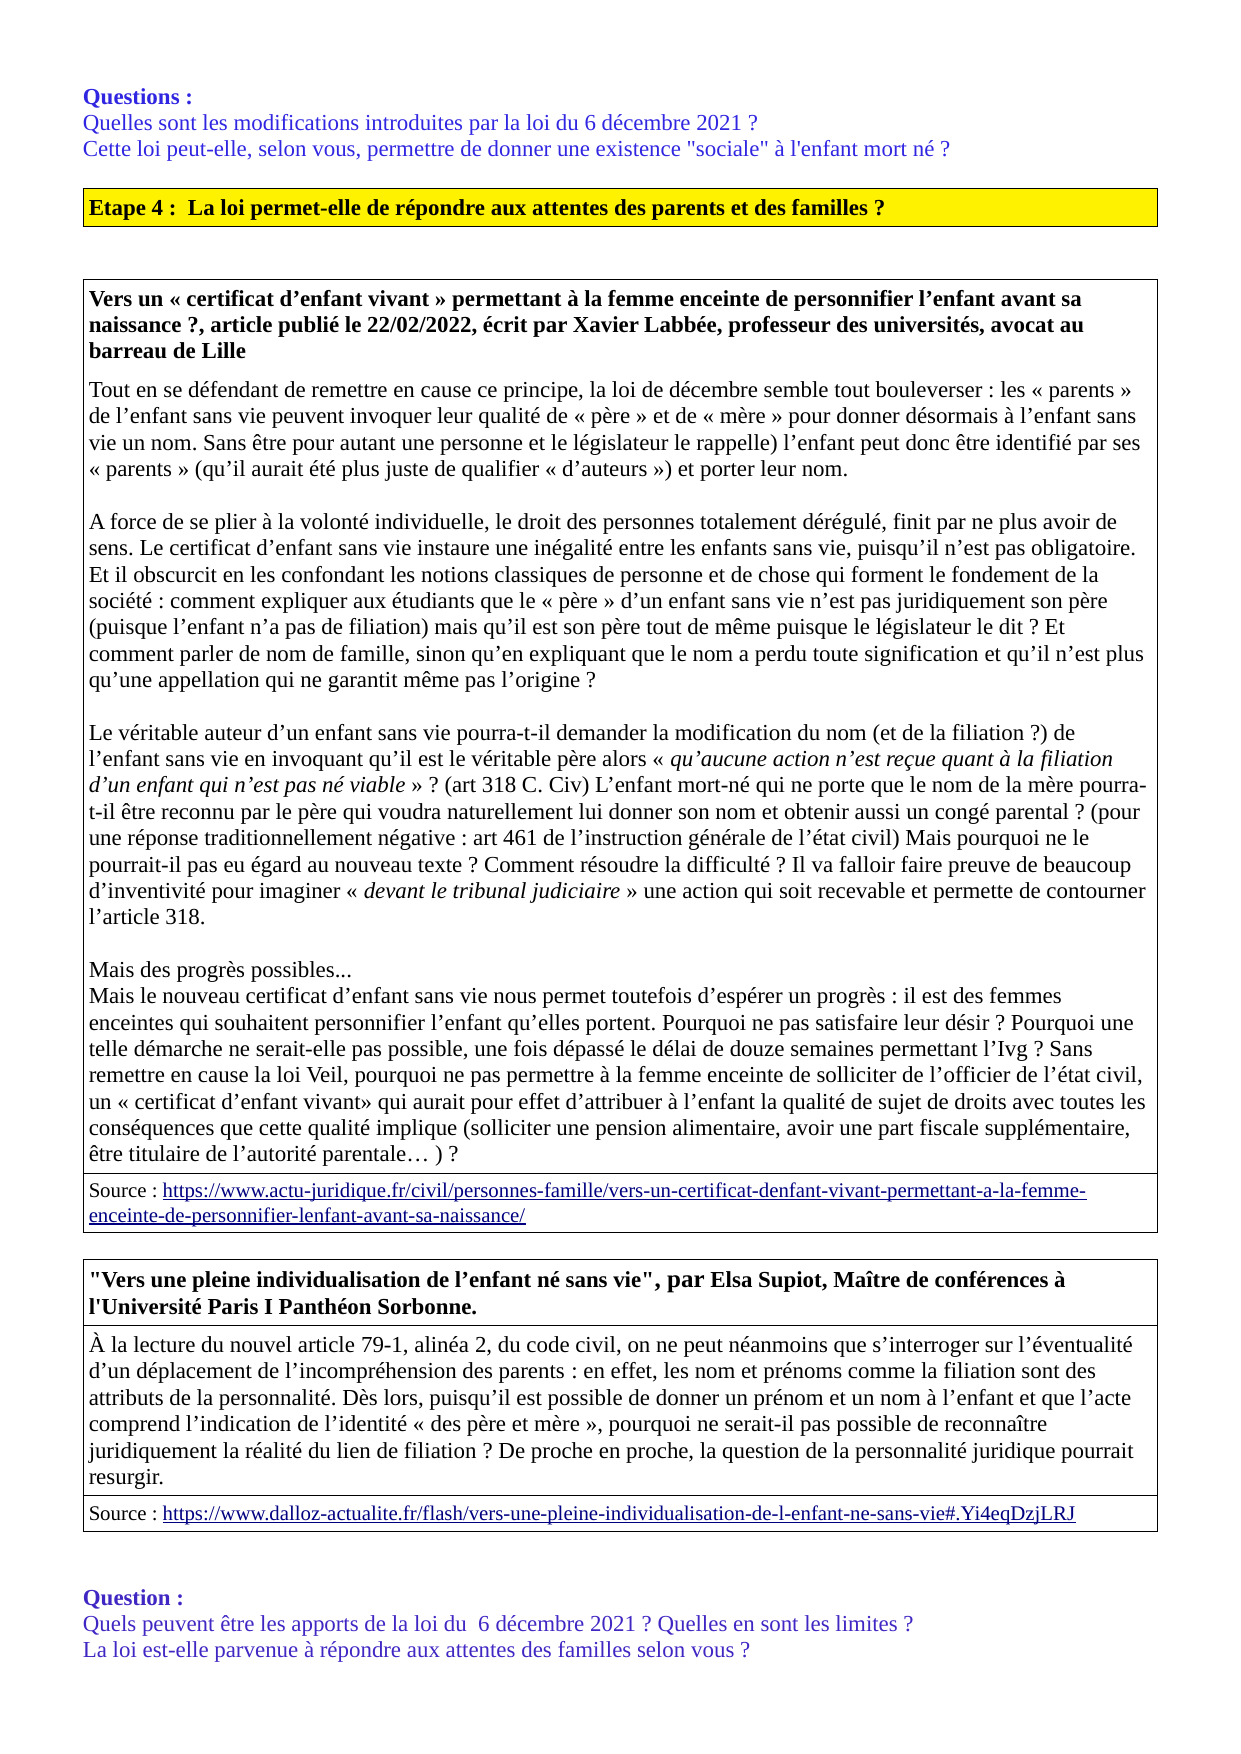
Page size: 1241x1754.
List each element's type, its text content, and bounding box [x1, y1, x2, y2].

text La loi est-elle parvenue à répondre aux attentes des familles selon vous ? [83, 1636, 1157, 1663]
table_cell À la lecture du nouvel article 79-1, alinéa 2, du code civil, on ne peut néanmoins que s’interroger sur l’éventualité d’un déplacement de l’incompréhension des parents : en effet, les nom et prénoms comme la filiation sont des attributs de la personnalité. Dès lors, puisqu’il est possible de donner un prénom et un nom à l’enfant et que l’acte comprend l’indication de l’identité « des père et mère », pourquoi ne serait-il pas possible de reconnaître juridiquement la réalité du lien de filiation ? De proche en proche, la question de la personnalité juridique pourrait resurgir. [84, 1326, 1157, 1495]
table_header Vers un « certificat d’enfant vivant » permettant à la femme enceinte de personnifier l’enfant avant sa naissance ?, article publié le 22/02/2022, écrit par Xavier Labbée, professeur des universités, avocat au barreau de Lille Tout en se défendant de remettre en cause ce principe, la loi de décembre semble tout bouleverser : les « parents » de l’enfant sans vie peuvent invoquer leur qualité de « père » et de « mère » pour donner désormais à l’enfant sans vie un nom. Sans être pour autant une personne et le législateur le rappelle) l’enfant peut donc être identifié par ses « parents » (qu’il aurait été plus juste de qualifier « d’auteurs ») et porter leur nom. A force de se plier à la volonté individuelle, le droit des personnes totalement dérégulé, finit par ne plus avoir de sens. Le certificat d’enfant sans vie instaure une inégalité entre les enfants sans vie, puisqu’il n’est pas obligatoire. Et il obscurcit en les confondant les notions classiques de personne et de chose qui forment le fondement de la société : comment expliquer aux étudiants que le « père » d’un enfant sans vie n’est pas juridiquement son père (puisque l’enfant n’a pas de filiation) mais qu’il est son père tout de même puisque le législateur le dit ? Et comment parler de nom de famille, sinon qu’en expliquant que le nom a perdu toute signification et qu’il n’est plus qu’une appellation qui ne garantit même pas l’origine ? Le véritable auteur d’un enfant sans vie pourra-t-il demander la modification du nom (et de la filiation ?) de l’enfant sans vie en invoquant qu’il est le véritable père alors « qu’aucune action n’est reçue quant à la filiation d’un enfant qui n’est pas né viable » ? (art 318 C. Civ) L’enfant mort-né qui ne porte que le nom de la mère pourra-t-il être reconnu par le père qui voudra naturellement lui donner son nom et obtenir aussi un congé parental ? (pour une réponse traditionnellement négative : art 461 de l’instruction générale de l’état civil) Mais pourquoi ne le pourrait-il pas eu égard au nouveau texte ? Comment résoudre la difficulté ? Il va falloir faire preuve de beaucoup d’inventivité pour imaginer « devant le tribunal judiciaire » une action qui soit recevable et permette de contourner l’article 318. Mais des progrès possibles... Mais le nouveau certificat d’enfant sans vie nous permet toutefois d’espérer un progrès : il est des femmes enceintes qui souhaitent personnifier l’enfant qu’elles portent. Pourquoi ne pas satisfaire leur désir ? Pourquoi une telle démarche ne serait-elle pas possible, une fois dépassé le délai de douze semaines permettant l’Ivg ? Sans remettre en cause la loi Veil, pourquoi ne pas permettre à la femme enceinte de solliciter de l’officier de l’état civil, un « certificat d’enfant vivant» qui aurait pour effet d’attribuer à l’enfant la qualité de sujet de droits avec toutes les conséquences que cette qualité implique (solliciter une pension alimentaire, avoir une part fiscale supplémentaire, être titulaire de l’autorité parentale… ) ? [84, 280, 1157, 1173]
text Quelles sont les modifications introduites par la loi du 6 décembre 2021 ? [83, 109, 1157, 135]
table_header "Vers une pleine individualisation de l’enfant né sans vie", par Elsa Supiot, Maître de conférences à l'Université Paris I Panthéon Sorbonne. [84, 1260, 1157, 1325]
table_header Etape 4 : La loi permet-elle de répondre aux attentes des parents et des familles ? [84, 189, 1157, 226]
text Question : [83, 1583, 1157, 1610]
table_cell Source : https://www.dalloz-actualite.fr/flash/vers-une-pleine-individualisation-de-l-enfant-ne-sans-vie#.Yi4eqDzjLRJ [84, 1496, 1157, 1531]
table_cell Source : https://www.actu-juridique.fr/civil/personnes-famille/vers-un-certificat-denfant-vivant-permettant-a-la-femme-enceinte-de-personnifier-lenfant-avant-sa-naissance/ [84, 1174, 1157, 1232]
text Quels peuvent être les apports de la loi du 6 décembre 2021 ? Quelles en sont les limites ? [83, 1610, 1157, 1636]
text Questions : [83, 83, 1157, 109]
text Cette loi peut-elle, selon vous, permettre de donner une existence "sociale" à l'enfant mort né ? [83, 135, 1157, 162]
